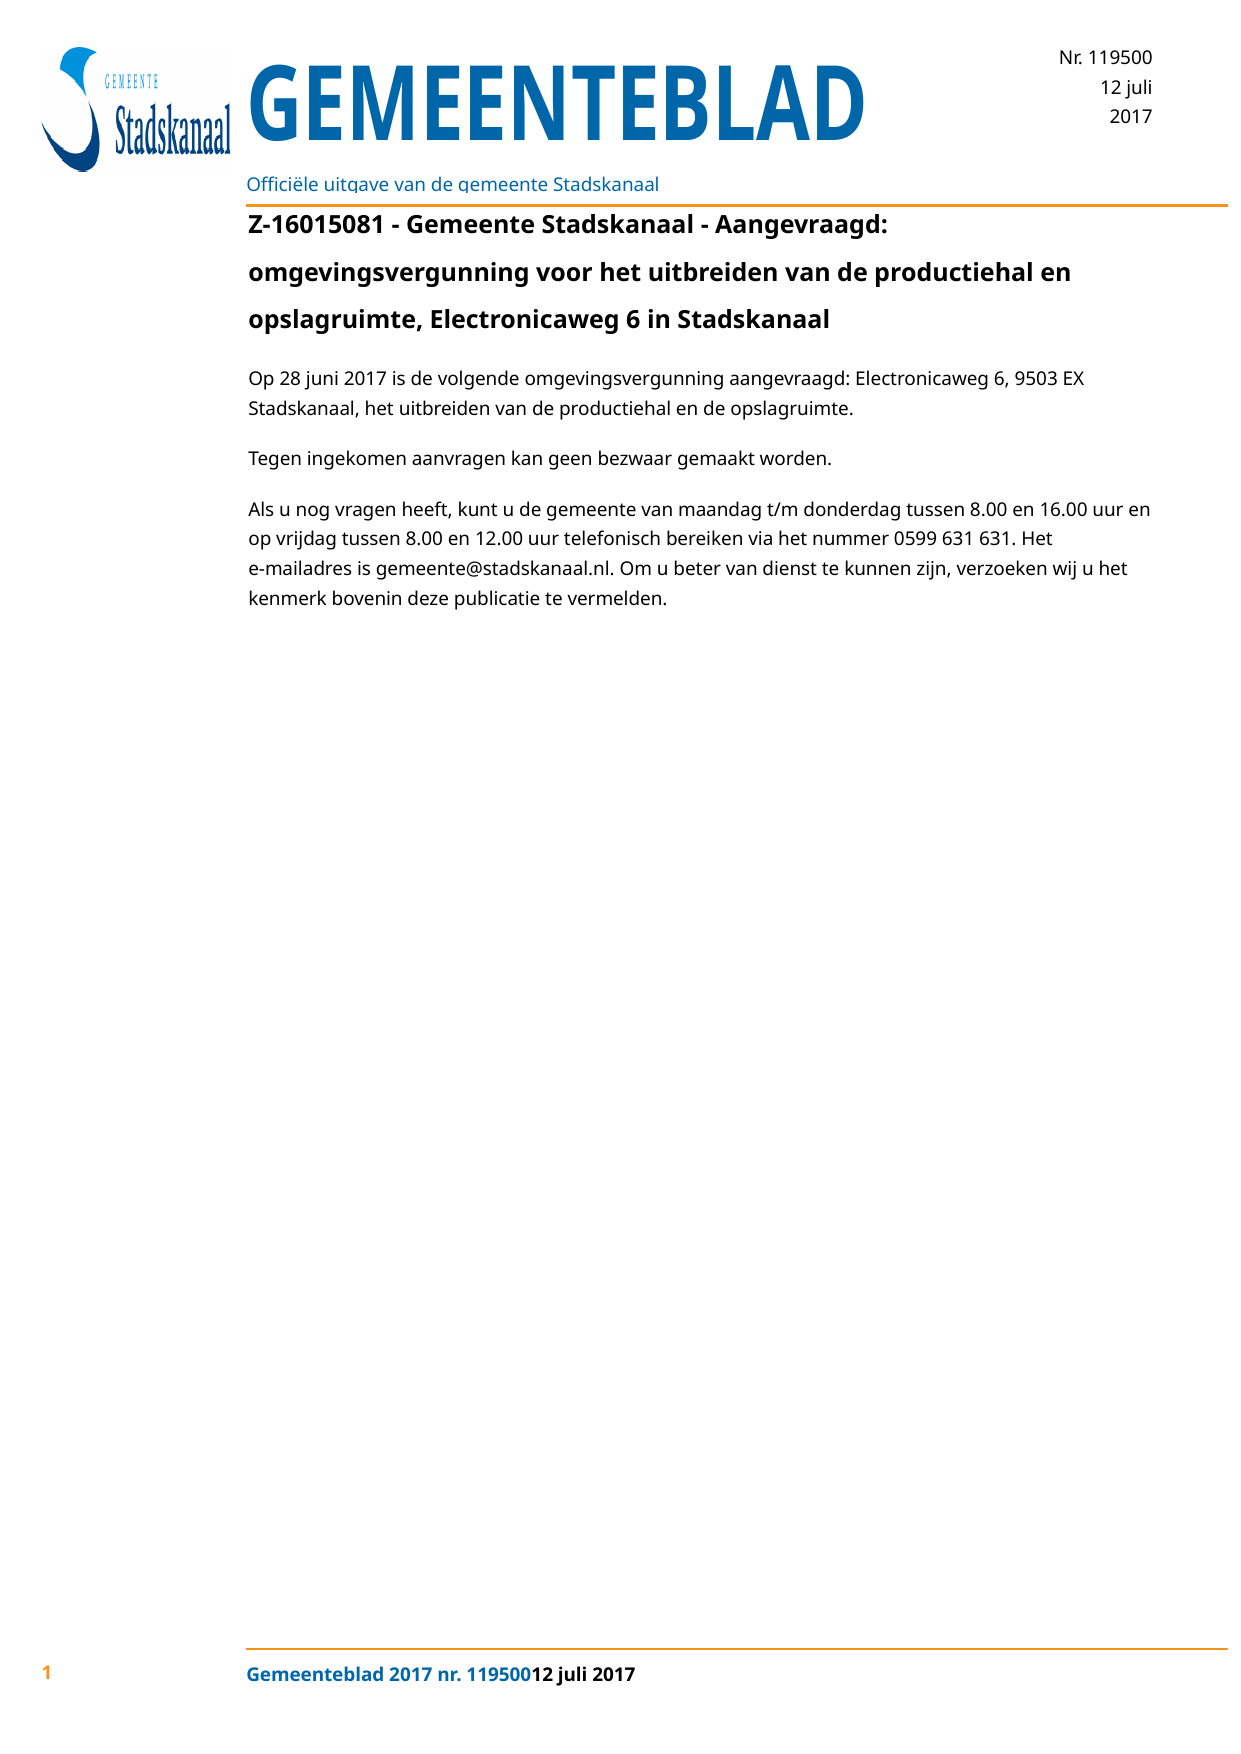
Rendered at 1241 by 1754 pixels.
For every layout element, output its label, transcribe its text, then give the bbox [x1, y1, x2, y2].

text Op 28 juni 2017 is de volgende omgevingsvergunning aangevraagd: Electronicaweg 6, 9503 EX Stadskanaal, het uitbreiden van de productiehal en de opslagruimte. [248, 366, 1152, 421]
text Tegen ingekomen aanvragen kan geen bezwaar gemaakt worden. [248, 446, 1152, 471]
picture [41, 47, 231, 172]
text Z-16015081 - Gemeente Stadskanaal - Aangevraagd: omgevingsvergunning voor het uitbreiden van de productiehal en opslagruimte, Electronicaweg 6 in Stadskanaal [248, 207, 1152, 336]
text Als u nog vragen heeft, kunt u de gemeente van maandag t/m donderdag tussen 8.00 en 16.00 uur en op vrijdag tussen 8.00 en 12.00 uur telefonisch bereiken via het nummer 0599 631 631. Het e‑mailadres is gemeente@stadskanaal.nl. Om u beter van dienst te kunnen zijn, verzoeken wij u het kenmerk bovenin deze publicatie te vermelden. [248, 496, 1152, 610]
